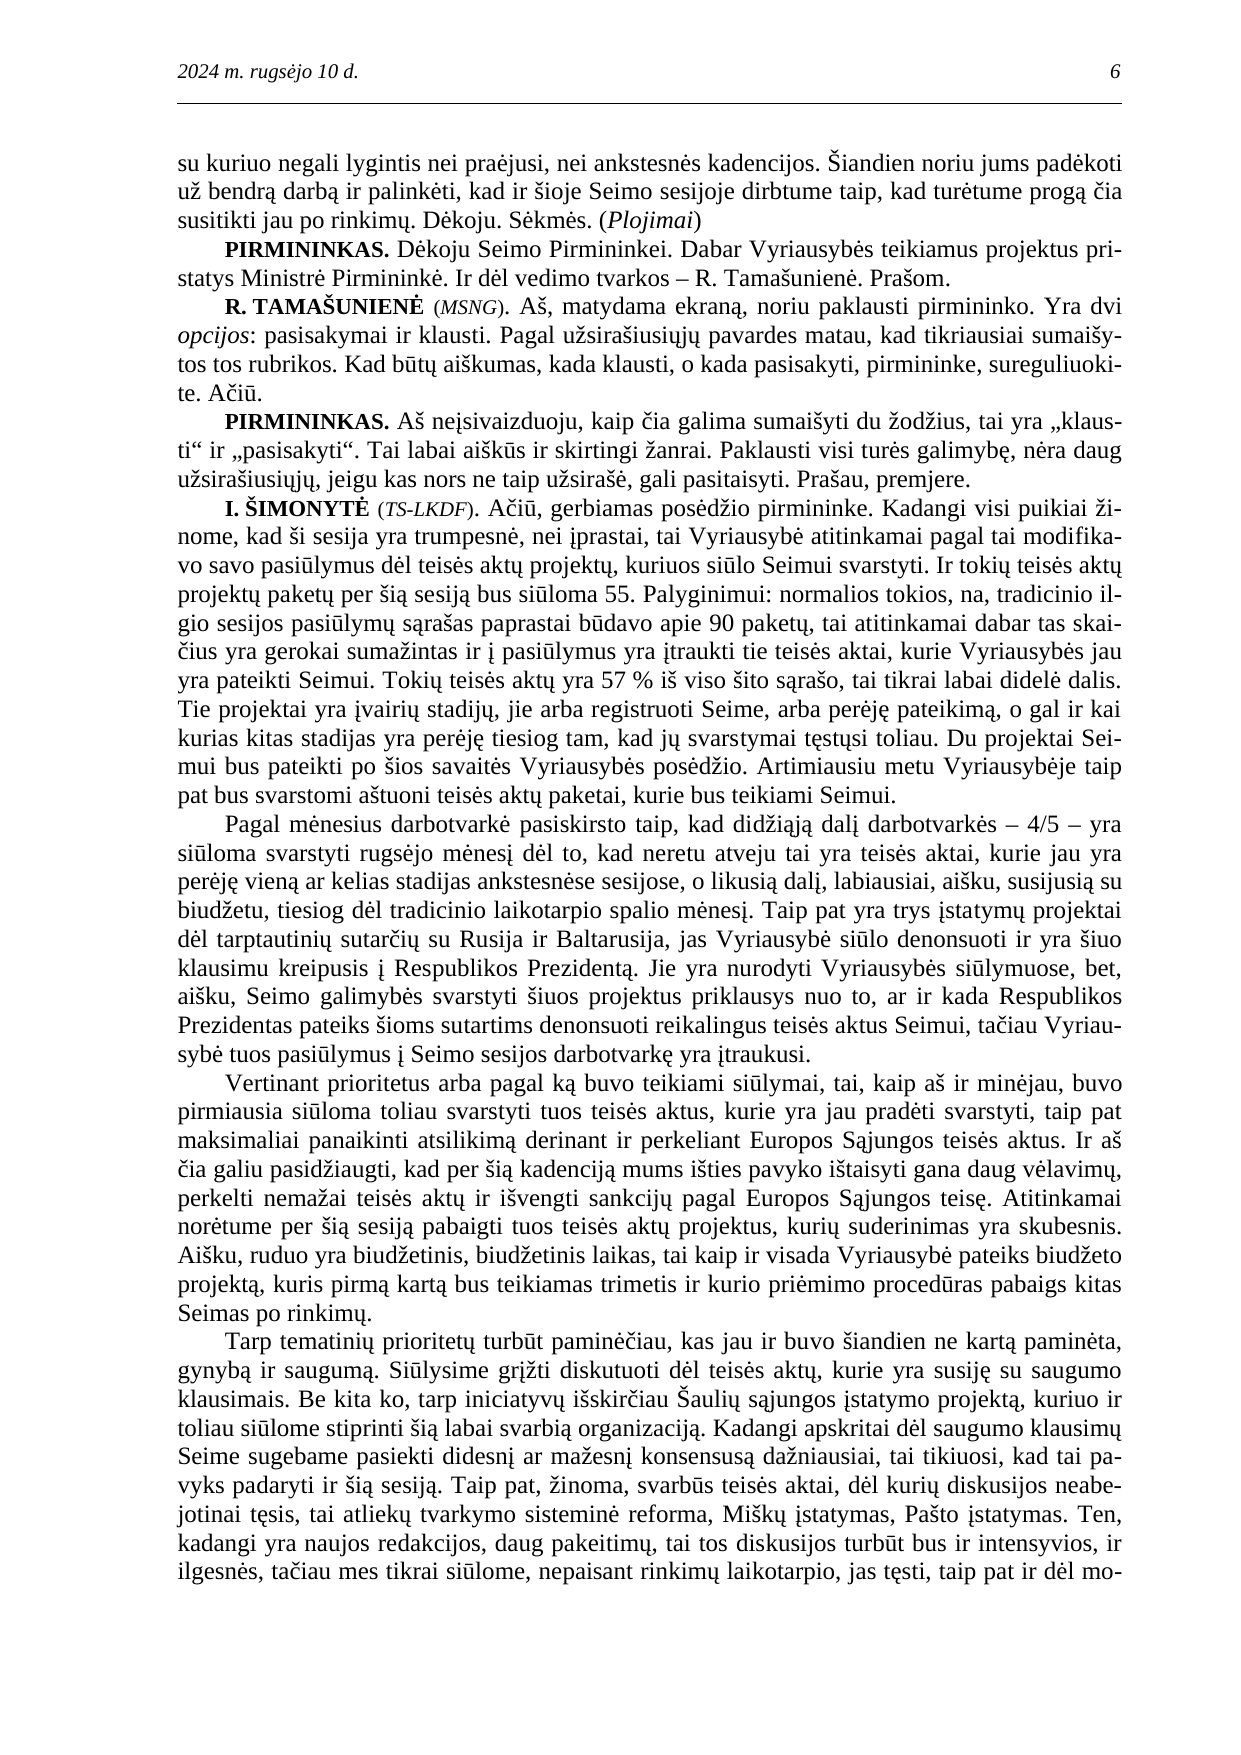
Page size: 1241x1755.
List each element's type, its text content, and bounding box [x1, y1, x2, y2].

text Pa­gal mė­ne­sius dar­bo­tvarkė pa­si­skirs­to taip, kad di­dži­ą­ją da­lį dar­bo­tvarkės – 4/5 – yra siū­lo­ma svars­ty­ti rug­sė­jo mė­ne­sį dėl to, kad ne­re­tu at­ve­ju tai yra tei­sės ak­tai, ku­rie jau yra per­ėję vie­ną ar ke­lias sta­di­jas anks­tes­nė­se se­si­jo­se, o li­ku­sią da­lį, la­biau­siai, aiš­ku, su­si­ju­sią su biu­dže­tu, tie­siog dėl tra­di­ci­nio lai­ko­tar­pio spa­lio mė­ne­sį. Taip pat yra trys įsta­ty­mų pro­jek­tai dėl tarp­tau­ti­nių su­tar­čių su Ru­si­ja ir Bal­ta­ru­si­ja, jas Vy­riau­sy­bė siū­lo de­non­suo­ti ir yra šiuo klau­si­mu krei­pu­sis į Res­pub­li­kos Pre­zi­den­tą. Jie yra nu­ro­dy­ti Vy­riau­sy­bės siū­ly­muo­se, bet, aiš­ku, Sei­mo ga­li­my­bės svars­ty­ti šiuos pro­jek­tus pri­klau­sys nuo to, ar ir ka­da Res­pub­li­kos Pre­zi­den­tas pa­teiks šioms su­tar­tims de­non­suo­ti rei­ka­lin­gus tei­sės ak­tus Sei­mui, ta­čiau Vy­riau­sy­bė tuos pa­siū­ly­mus į Sei­mo se­si­jos dar­bo­tvarkę yra įtrau­ku­si. [177, 809, 1122, 1068]
text PIRMININKAS. Aš ne­įsi­vaiz­duo­ju, kaip čia ga­li­ma su­mai­šy­ti du žo­džius, tai yra „klaus­ti“ ir „pa­si­sa­ky­ti“. Tai la­bai aiš­kūs ir skir­tin­gi žan­rai. Pa­klaus­ti vi­si tu­rės ga­li­my­bę, nė­ra daug už­si­ra­šiu­sių­jų, jei­gu ­kas nors ne taip už­si­ra­šė, ga­li pa­si­tai­sy­ti. Pra­šau, prem­je­re. [177, 406, 1122, 493]
text su ku­riuo ne­ga­li ly­gin­tis nei pra­ėju­si, nei anks­tes­nės ka­den­ci­jos. Šian­dien no­riu jums pa­dė­ko­ti už ben­drą dar­bą ir pa­lin­kė­ti, kad ir šio­je Sei­mo se­si­jo­je dirb­tu­me taip, kad tu­rė­tu­me pro­gą čia su­si­tik­ti jau po rin­ki­mų. Dė­ko­ju. Sėk­mės. (Plo­ji­mai) [177, 148, 1122, 234]
text PIRMININKAS. Dė­ko­ju Sei­mo Pir­mi­nin­kei. Da­bar Vy­riau­sy­bės tei­kia­mus pro­jek­tus pri­sta­tys Mi­nist­rė Pir­mi­nin­kė. Ir dėl ve­di­mo tvar­kos – R. Ta­ma­šu­nie­nė. Pra­šom. [177, 234, 1122, 291]
text Tarp te­ma­ti­nių pri­ori­te­tų tur­būt pa­mi­nė­čiau, kas jau ir bu­vo šian­dien ne kar­tą pa­mi­nė­ta, gy­ny­bą ir sau­gu­mą. Siū­ly­si­me grįž­ti dis­ku­tuo­ti dėl tei­sės ak­tų, ku­rie yra su­si­ję su sau­gu­mo klau­si­mais. Be ki­ta ko, tarp ini­cia­ty­vų iš­skir­čiau Šau­lių są­jun­gos įsta­ty­mo pro­jek­tą, ku­riuo ir to­liau siū­lo­me stip­rin­ti šią la­bai svar­bią or­ga­ni­za­ci­ją. Ka­dan­gi ap­skri­tai dėl sau­gu­mo klau­si­mų Sei­me su­ge­ba­me pa­siek­ti di­des­nį ar ma­žes­nį kon­sen­su­są daž­niau­siai, tai ti­kiuo­si, kad tai pa­vyks pa­da­ry­ti ir šią se­si­ją. Taip pat, ži­no­ma, svar­būs tei­sės ak­tai, dėl ku­rių dis­ku­si­jos ne­abe­joti­nai tę­sis, tai at­lie­kų tvar­ky­mo sis­te­mi­nė re­for­ma, Miš­kų įsta­ty­mas, Paš­to įsta­ty­mas. Ten, ka­dan­gi yra nau­jos re­dak­ci­jos, daug pa­kei­ti­mų, tai tos dis­ku­si­jos tur­būt bus ir in­ten­sy­vios, ir il­ges­nės, ta­čiau mes tik­rai siū­lo­me, ne­pai­sant rin­ki­mų lai­ko­tar­pio, jas tęs­ti, taip pat ir dėl mo­ [177, 1326, 1122, 1585]
text I. ŠIMONYTĖ (TS-LKDF). Ačiū, ger­bia­mas po­sė­džio pir­mi­nin­ke. Ka­dan­gi vi­si pui­kiai ži­no­me, kad ši se­si­ja yra trum­pes­nė, nei įpras­tai, tai Vy­riau­sy­bė ati­tin­ka­mai pa­gal tai mo­di­fi­ka­vo sa­vo pa­siū­ly­mus dėl tei­sės ak­tų pro­jek­tų, ku­riuos siū­lo Sei­mui svars­ty­ti. Ir to­kių tei­sės ak­tų pro­jek­tų pa­ke­tų per šią se­si­ją bus siū­lo­ma 55. Pa­ly­gi­ni­mui: nor­ma­lios to­kios, na, tra­di­ci­nio il­gio se­si­jos pa­siū­ly­mų są­ra­šas pa­pras­tai bū­da­vo apie 90 pa­ke­tų, tai ati­tin­ka­mai da­bar tas skai­čius yra ge­ro­kai su­ma­žin­tas ir į pa­siū­ly­mus yra įtrauk­ti tie tei­sės ak­tai, ku­rie Vy­riau­sy­bės jau yra pa­teik­ti Sei­mui. To­kių tei­sės ak­tų yra 57 % iš vi­so ši­to są­ra­šo, tai tik­rai la­bai di­de­lė da­lis. Tie pro­jek­tai yra įvai­rių sta­di­jų, jie ar­ba re­gist­ruo­ti Sei­me, ar­ba per­ėję pa­tei­ki­mą, o gal ir kai ku­rias ki­tas sta­di­jas yra per­ėję tie­siog tam, kad jų svars­ty­mai tęs­tų­si to­liau. Du pro­jek­tai Sei­mui bus pa­teik­ti po šios sa­vai­tės Vy­riau­sy­bės po­sė­džio. Ar­ti­miau­siu me­tu Vy­riau­sy­bė­je taip pat bus svars­to­mi aš­tuo­ni tei­sės ak­tų pa­ke­tai, ku­rie bus tei­kia­mi Sei­mui. [177, 493, 1122, 809]
text Ver­ti­nant pri­ori­te­tus ar­ba pa­gal ką bu­vo tei­kia­mi siū­ly­mai, tai, kaip aš ir mi­nė­jau, bu­vo pir­miau­sia siū­lo­ma to­liau svars­ty­ti tuos tei­sės ak­tus, ku­rie yra jau pra­dė­ti svars­ty­ti, taip pat mak­si­ma­liai pa­nai­kin­ti at­si­li­ki­mą de­ri­nant ir per­ke­liant Eu­ro­pos Są­jun­gos tei­sės ak­tus. Ir aš čia ga­liu pa­si­džiaug­ti, kad per šią ka­den­ci­ją mums iš­ties pa­vy­ko iš­tai­sy­ti ga­na daug vė­la­vi­mų, per­kel­ti ne­ma­žai tei­sės ak­tų ir iš­veng­ti sank­ci­jų pa­gal Eu­ro­pos Są­jun­gos tei­sę. Ati­tin­ka­mai no­rė­tu­me per šią se­si­ją pa­baig­ti tuos tei­sės ak­tų pro­jek­tus, ku­rių su­de­ri­ni­mas yra sku­bes­nis. Aiš­ku, ru­duo yra biu­dže­ti­nis, biu­dže­ti­nis lai­kas, tai kaip ir vi­sa­da Vy­riau­sy­bė pa­teiks biu­dže­to pro­jek­tą, ku­ris pir­mą kar­tą bus tei­kia­mas tri­me­tis ir ku­rio pri­ėmi­mo pro­ce­dū­ras pa­baigs ki­tas Sei­mas po rin­ki­mų. [177, 1068, 1122, 1326]
text R. TAMAŠUNIENĖ (MSNG). Aš, ma­ty­da­ma ek­ra­ną, no­riu pa­klaus­ti pir­mi­nin­ko. Yra dvi op­ci­jos: pa­si­sa­ky­mai ir klaus­ti. Pa­gal už­si­ra­šiu­sių­jų pa­var­des ma­tau, kad tik­riau­siai su­mai­šy­tos tos rub­ri­kos. Kad bū­tų aiš­ku­mas, ka­da klaus­ti, o ka­da pa­si­sa­ky­ti, pir­mi­nin­ke, su­re­gu­liuo­ki­te. Ačiū. [177, 291, 1122, 406]
